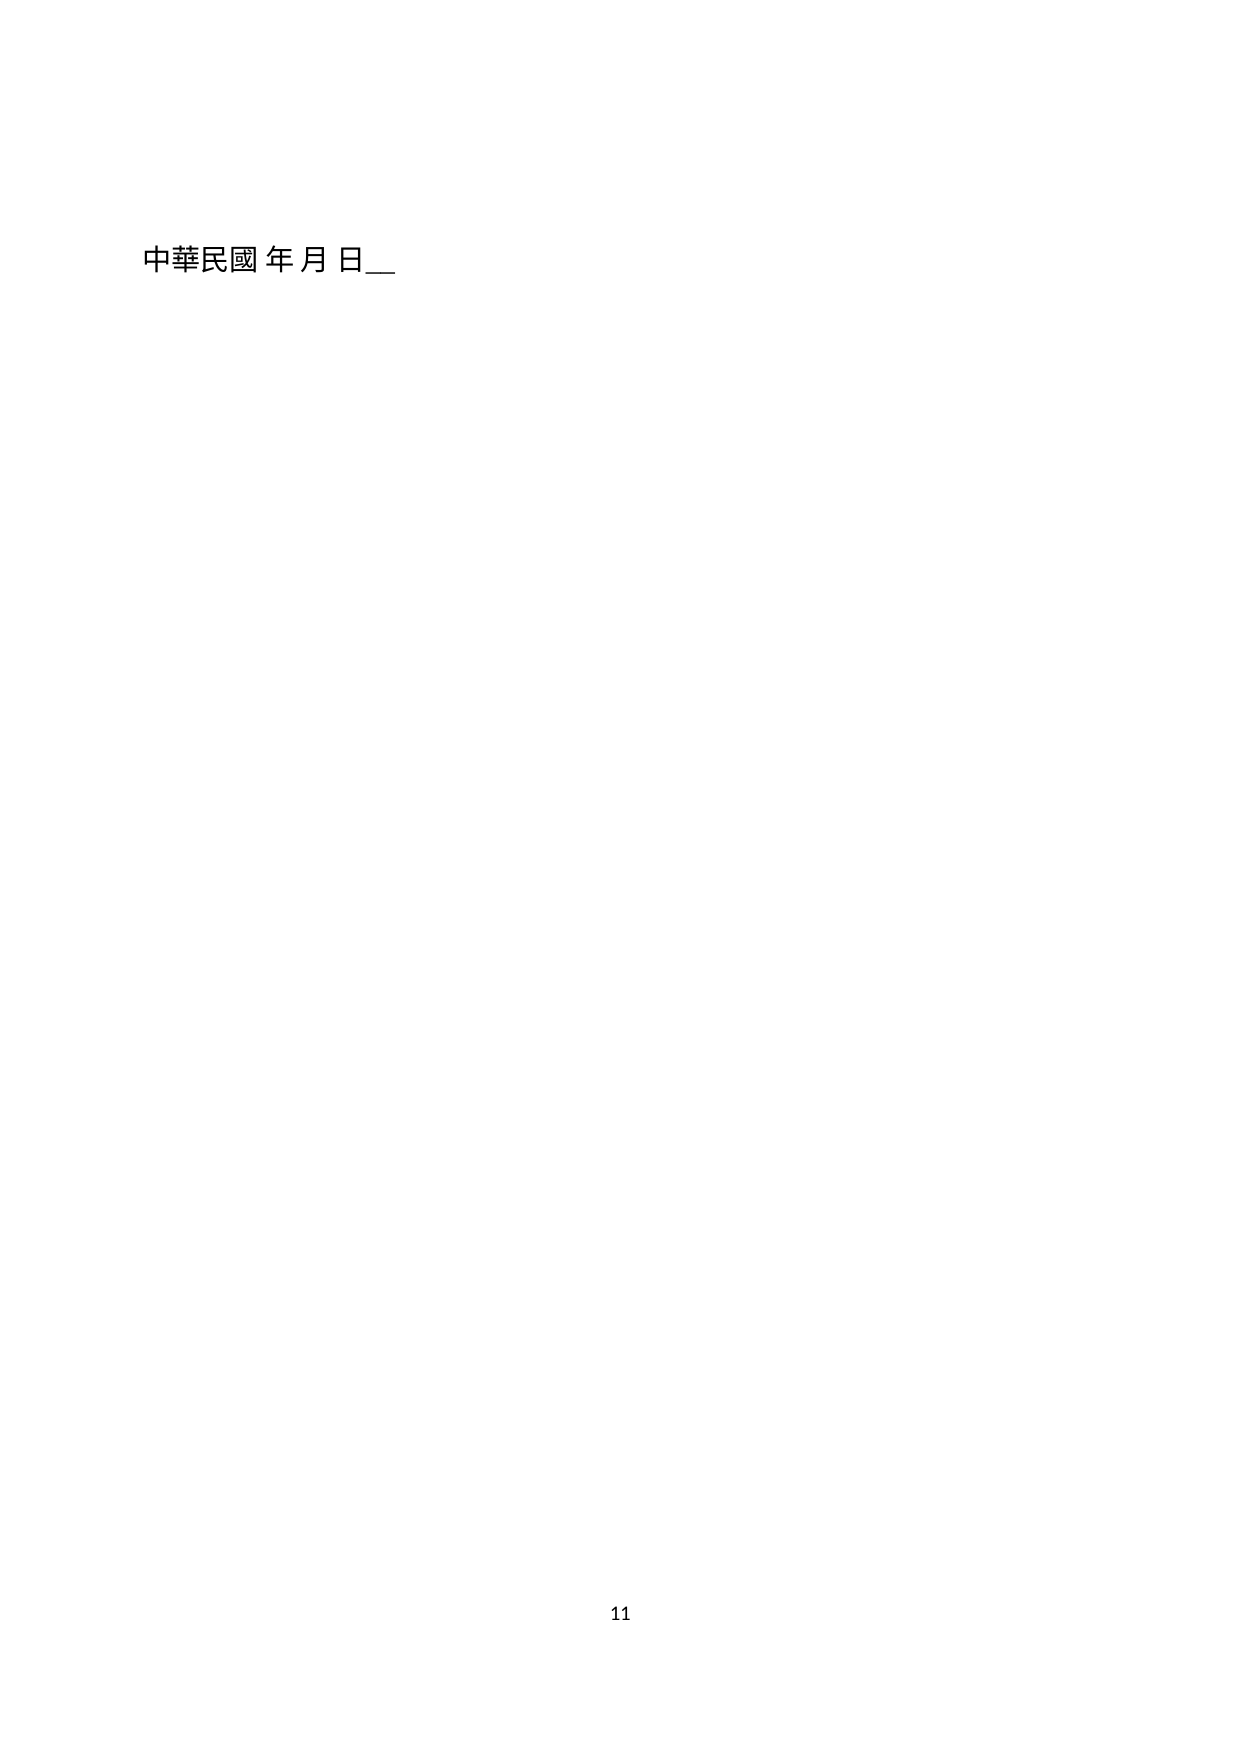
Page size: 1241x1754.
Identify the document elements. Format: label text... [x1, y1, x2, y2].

text 中華民國 年 月 日__ [142, 237, 1101, 278]
